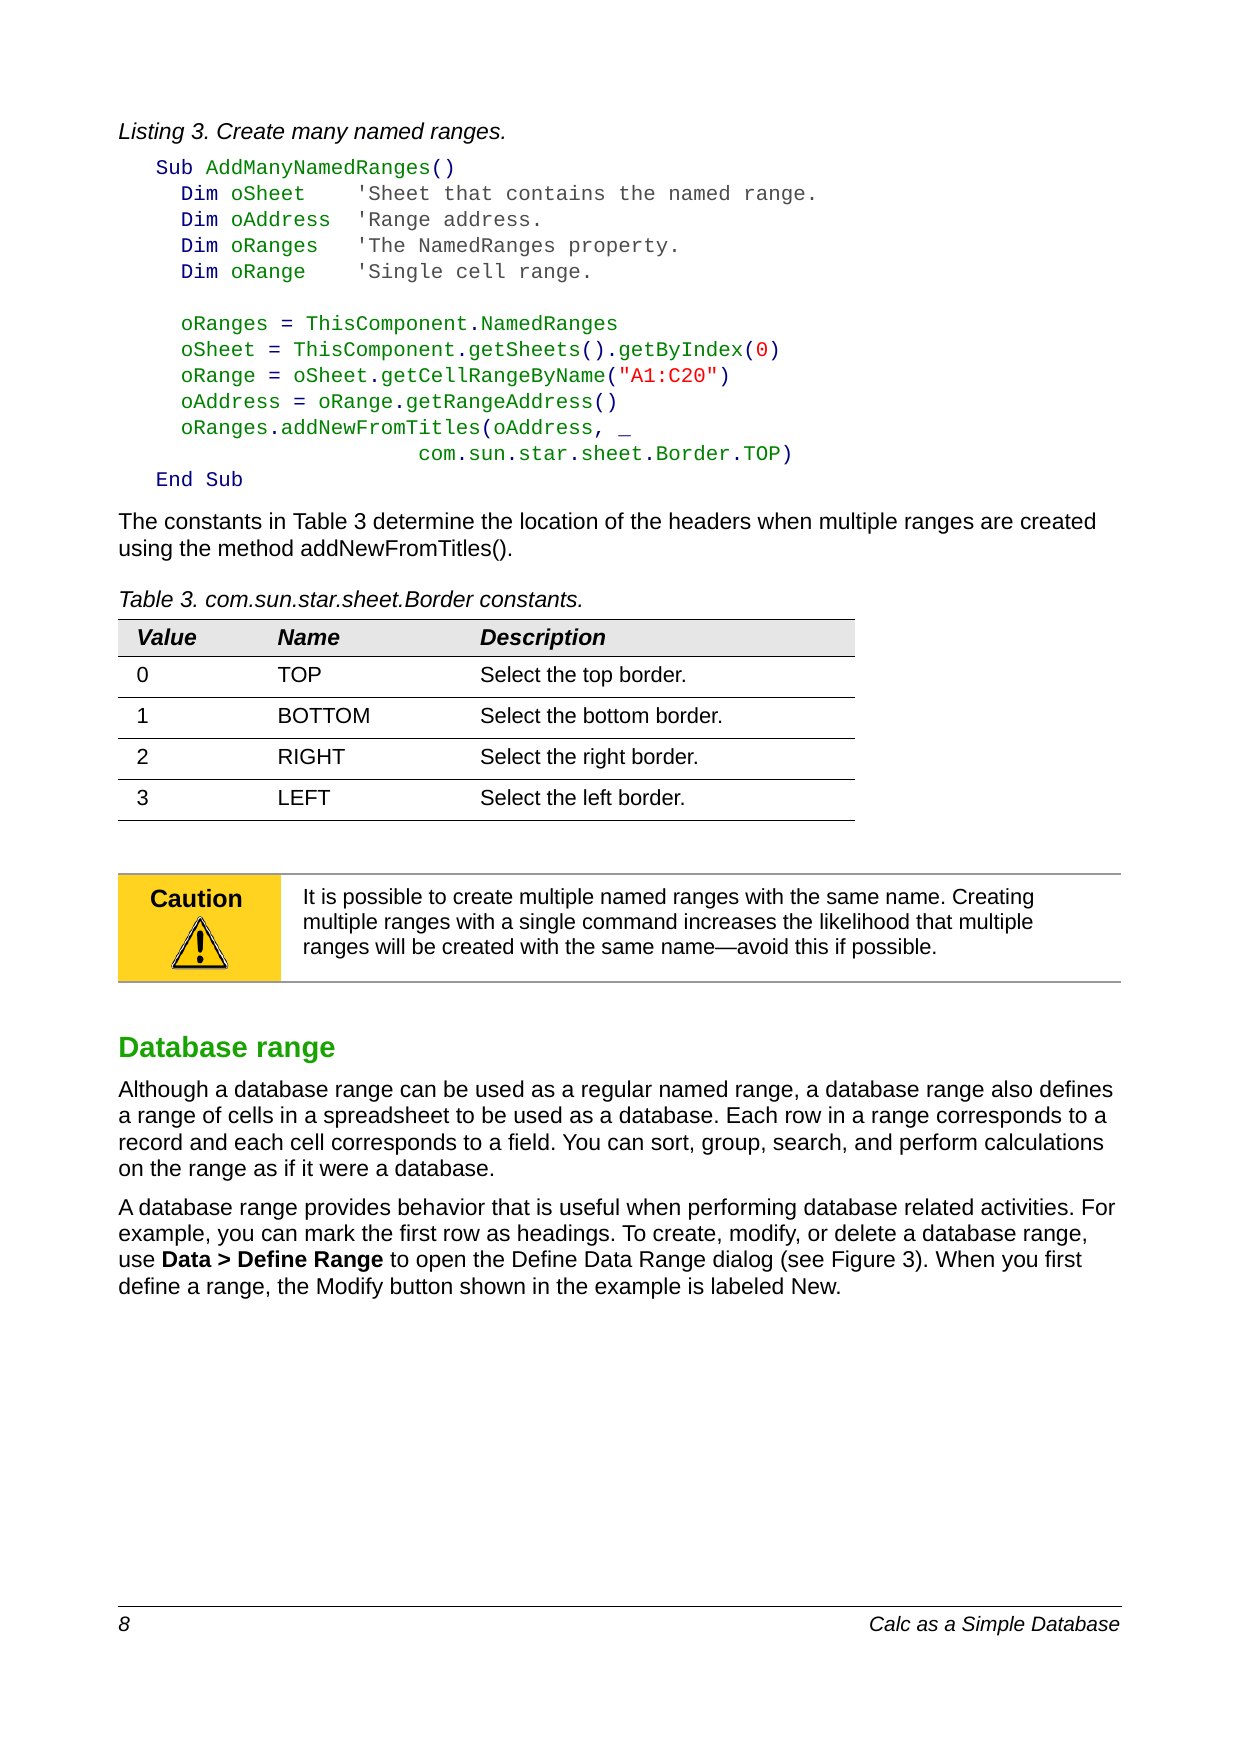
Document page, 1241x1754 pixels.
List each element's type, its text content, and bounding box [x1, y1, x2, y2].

text Sub AddManyNamedRanges() [156, 157, 1092, 181]
text End Sub [156, 469, 1092, 493]
list Listing 3. Create many named ranges. [118, 118, 1122, 144]
table_header Description [462, 620, 855, 656]
table_cell LEFT [259, 780, 462, 820]
table_cell TOP [259, 657, 462, 697]
text Although a database range can be used as a regular named range, a database range also defines a range of cells in a spreadsheet to be used as a database. Each row in a range corresponds to a record and each cell corresponds to a field. You can sort, group, search, and perform calculations on the range as if it were a database. [118, 1076, 1122, 1181]
text Dim oRange 'Single cell range. [156, 261, 1092, 285]
table_cell 0 [118, 657, 259, 697]
table_header Name [259, 620, 462, 656]
text oRanges = ThisComponent.NamedRanges [156, 313, 1092, 337]
table_cell RIGHT [259, 739, 462, 779]
table_cell Select the bottom border. [462, 698, 855, 738]
text oRange = oSheet.getCellRangeByName("A1:C20") [156, 365, 1092, 389]
text Dim oAddress 'Range address. [156, 209, 1092, 233]
table_cell 1 [118, 698, 259, 738]
text Dim oSheet 'Sheet that contains the named range. [156, 183, 1092, 207]
table_cell BOTTOM [259, 698, 462, 738]
table_header It is possible to create multiple named ranges with the same name. Creating multiple ranges with a single command increases the likelihood that multiple ranges will be created with the same name—avoid this if possible. [281, 875, 1121, 981]
table_cell Select the top border. [462, 657, 855, 697]
text A database range provides behavior that is useful when performing database related activities. For example, you can mark the first row as headings. To create, modify, or delete a database range, use Data > Define Range to open the Define Data Range dialog (see Figure 3). When you first define a range, the Modify button shown in the example is labeled New. [118, 1194, 1122, 1299]
table_header Caution [118, 875, 281, 981]
text oAddress = oRange.getRangeAddress() [156, 391, 1092, 415]
text oRanges.addNewFromTitles(oAddress, _ [156, 417, 1092, 441]
picture [167, 912, 232, 973]
text oSheet = ThisComponent.getSheets().getByIndex(0) [156, 339, 1092, 363]
table_cell Select the left border. [462, 780, 855, 820]
table_cell 3 [118, 780, 259, 820]
text Dim oRanges 'The NamedRanges property. [156, 235, 1092, 259]
text com.sun.star.sheet.Border.TOP) [156, 443, 1092, 467]
text The constants in Table 3 determine the location of the headers when multiple ranges are created using the method addNewFromTitles(). [118, 508, 1122, 561]
table_cell Select the right border. [462, 739, 855, 779]
text Table 3. com.sun.star.sheet.Border constants. [118, 586, 1122, 612]
table_header Value [118, 620, 259, 656]
table_cell 2 [118, 739, 259, 779]
subtitle Database range [118, 1030, 1122, 1063]
